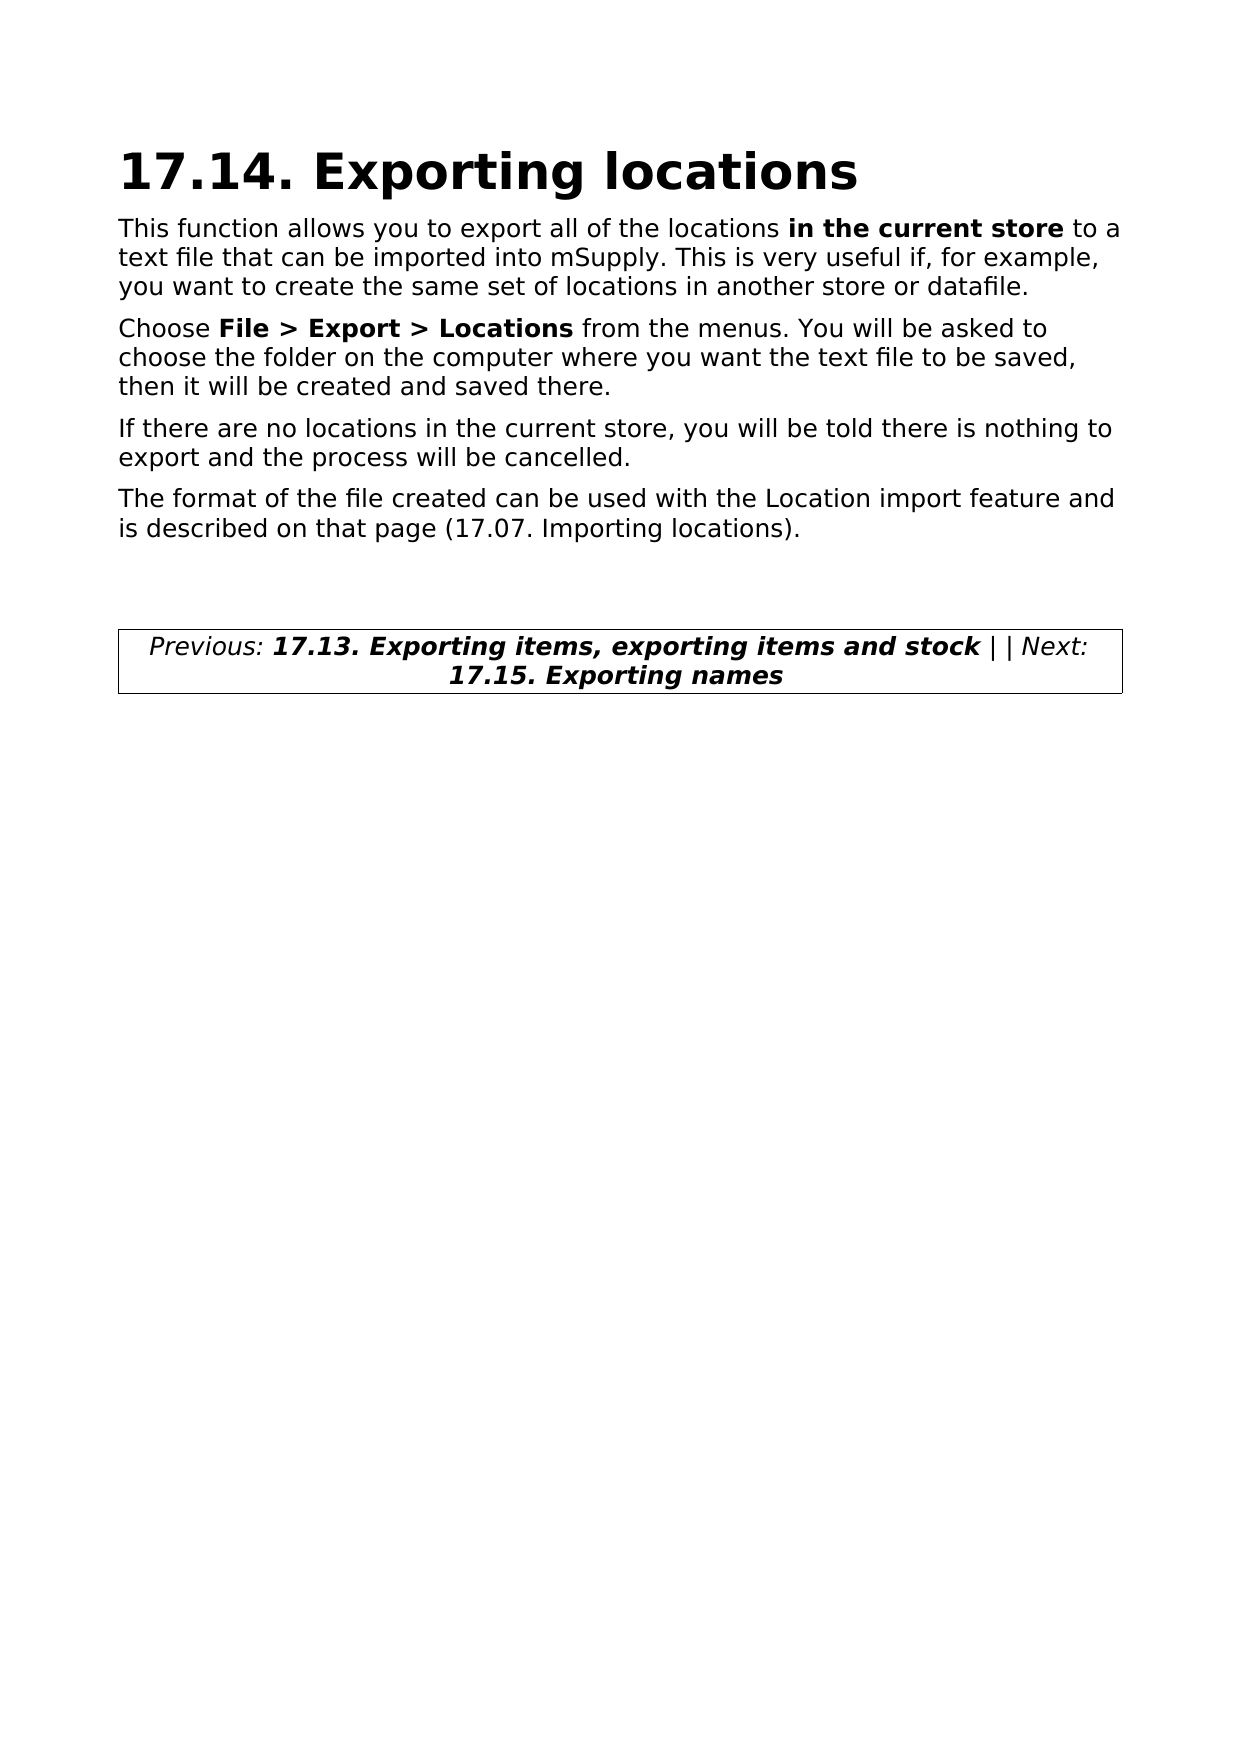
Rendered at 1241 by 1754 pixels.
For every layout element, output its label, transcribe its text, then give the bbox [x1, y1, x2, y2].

text If there are no locations in the current store, you will be told there is nothing to export and the process will be cancelled. [118, 414, 1122, 472]
text This function allows you to export all of the locations in the current store to a text file that can be imported into mSupply. This is very useful if, for example, you want to create the same set of locations in another store or datafile. [118, 214, 1122, 301]
subtitle 17.14. Exporting locations [118, 143, 1122, 201]
text Choose File > Export > Locations from the menus. You will be asked to choose the folder on the computer where you want the text file to be saved, then it will be created and saved there. [118, 314, 1122, 401]
table_header Previous: 17.13. Exporting items, exporting items and stock | | Next: 17.15. Exporting names [119, 630, 1122, 693]
text The format of the file created can be used with the Location import feature and is described on that page (17.07. Importing locations). [118, 485, 1122, 601]
